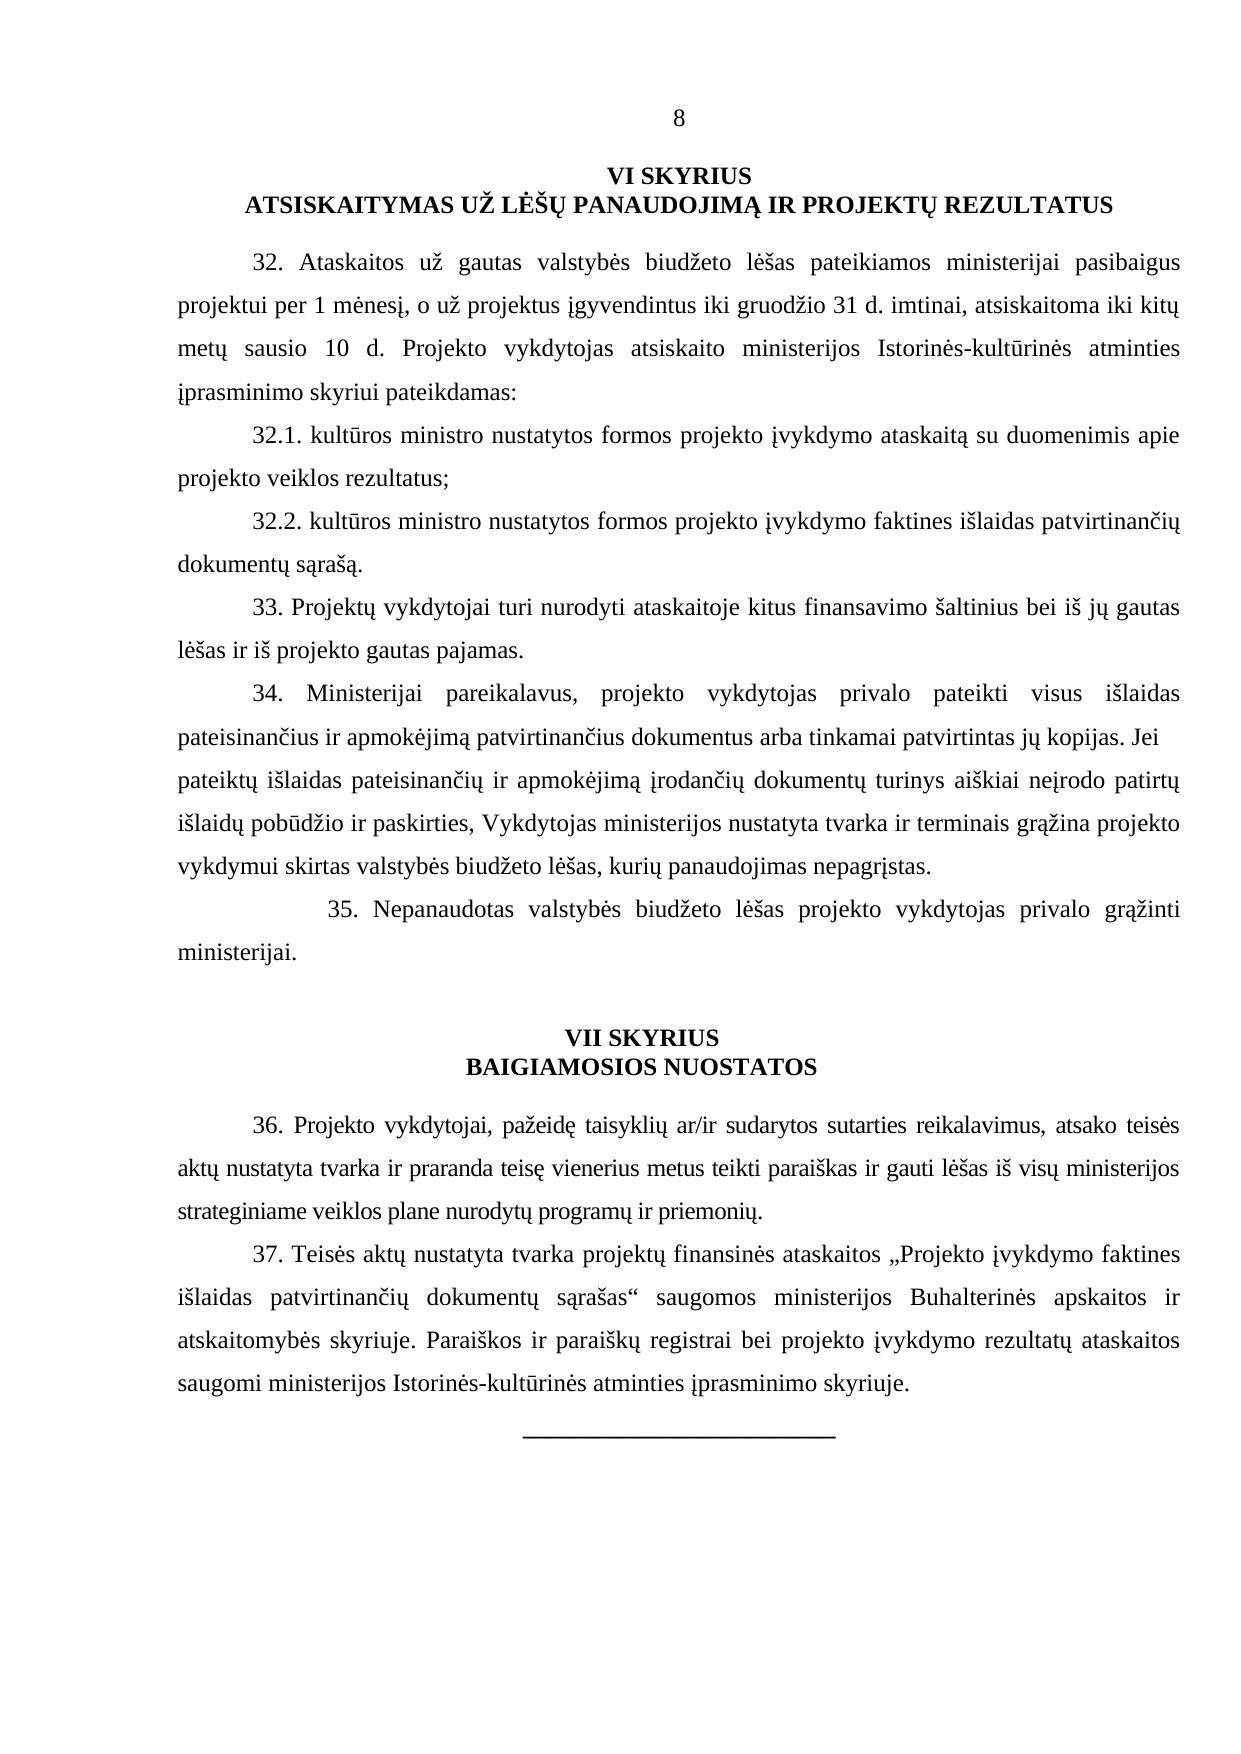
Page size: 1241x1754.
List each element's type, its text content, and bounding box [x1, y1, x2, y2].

text BAIGIAMOSIOS NUOSTATOS [102, 1052, 1181, 1081]
text 35. Nepanaudotas valstybės biudžeto lėšas projekto vykdytojas privalo grąžinti ministerijai. [177, 894, 1181, 966]
text VI SKYRIUS [177, 161, 1181, 190]
text 33. Projektų vykdytojai turi nurodyti ataskaitoje kitus finansavimo šaltinius bei iš jų gautas lėšas ir iš projekto gautas pajamas. [177, 592, 1181, 664]
text 37. Teisės aktų nustatyta tvarka projektų finansinės ataskaitos „Projekto įvykdymo faktines išlaidas patvirtinančių dokumentų sąrašas“ saugomos ministerijos Buhalterinės apskaitos ir atskaitomybės skyriuje. Paraiškos ir paraiškų registrai bei projekto įvykdymo rezultatų ataskaitos saugomi ministerijos Istorinės-kultūrinės atminties įprasminimo skyriuje. [177, 1239, 1181, 1397]
text 32.1. kultūros ministro nustatytos formos projekto įvykdymo ataskaitą su duomenimis apie projekto veiklos rezultatus; [177, 420, 1181, 492]
text 36. Projekto vykdytojai, pažeidę taisyklių ar/ir sudarytos sutarties reikalavimus, atsako teisės aktų nustatyta tvarka ir praranda teisę vienerius metus teikti paraiškas ir gauti lėšas iš visų ministerijos strateginiame veiklos plane nurodytų programų ir priemonių. [177, 1110, 1181, 1225]
text 32.2. kultūros ministro nustatytos formos projekto įvykdymo faktines išlaidas patvirtinančių dokumentų sąrašą. [177, 506, 1181, 578]
text _________________________ [177, 1412, 1181, 1440]
text pateiktų išlaidas pateisinančių ir apmokėjimą įrodančių dokumentų turinys aiškiai neįrodo patirtų išlaidų pobūdžio ir paskirties, Vykdytojas ministerijos nustatyta tvarka ir terminais grąžina projekto vykdymui skirtas valstybės biudžeto lėšas, kurių panaudojimas nepagrįstas. [177, 765, 1181, 880]
text 32. Ataskaitos už gautas valstybės biudžeto lėšas pateikiamos ministerijai pasibaigus projektui per 1 mėnesį, o už projektus įgyvendintus iki gruodžio 31 d. imtinai, atsiskaitoma iki kitų metų sausio 10 d. Projekto vykdytojas atsiskaito ministerijos Istorinės-kultūrinės atminties įprasminimo skyriui pateikdamas: [177, 247, 1181, 405]
text 34. Ministerijai pareikalavus, projekto vykdytojas privalo pateikti visus išlaidas pateisinančius ir apmokėjimą patvirtinančius dokumentus arba tinkamai patvirtintas jų kopijas. Jei [177, 678, 1181, 750]
text VII SKYRIUS [102, 1023, 1181, 1052]
text ATSISKAITYMAS UŽ LĖŠŲ PANAUDOJIMĄ IR PROJEKTŲ REZULTATUS [177, 190, 1181, 218]
